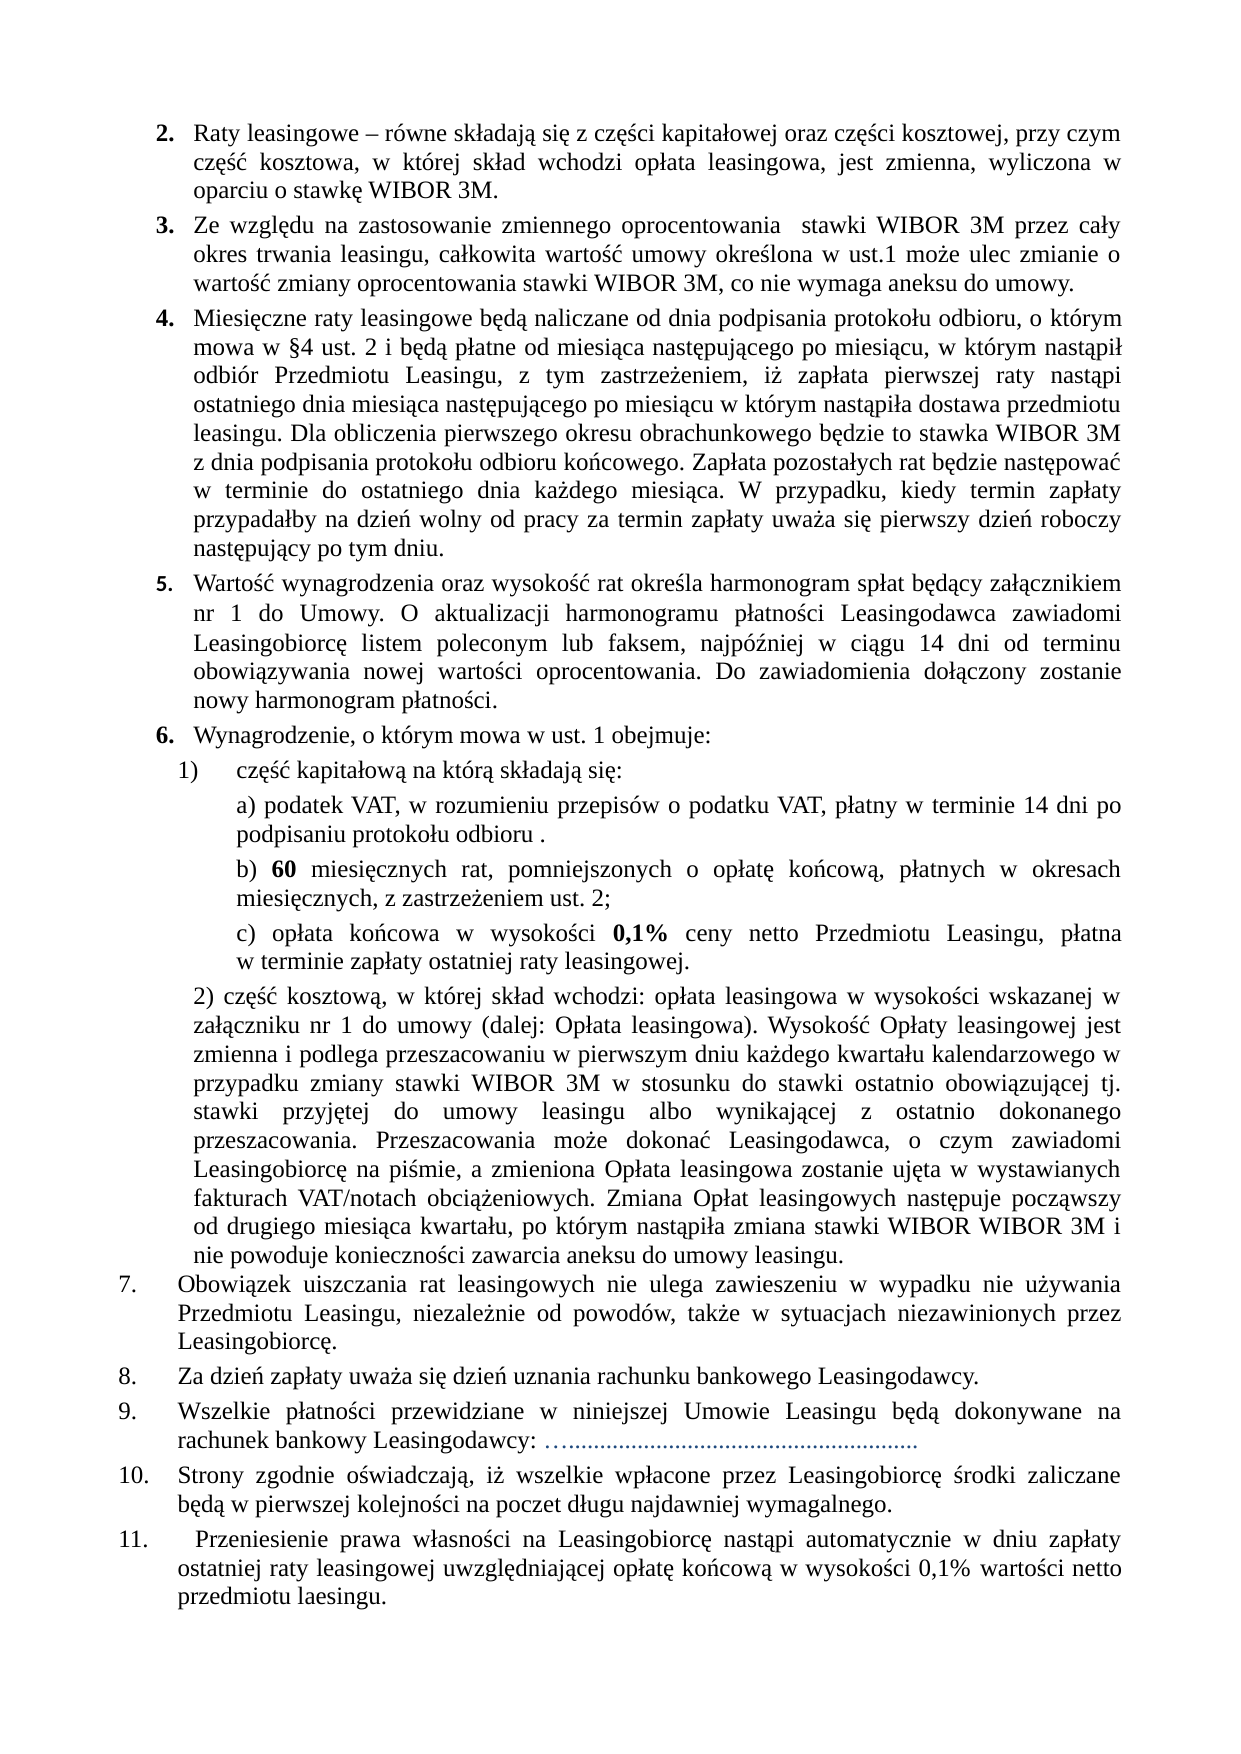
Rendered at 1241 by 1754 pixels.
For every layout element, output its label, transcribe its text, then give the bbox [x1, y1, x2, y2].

text 8. Za dzień zapłaty uważa się dzień uznania rachunku bankowego Leasingodawcy. [118, 1361, 1122, 1390]
text a) podatek VAT, w rozumieniu przepisów o podatku VAT, płatny w terminie 14 dni po podpisaniu protokołu odbioru . [236, 790, 1122, 848]
list Wartość wynagrodzenia oraz wysokość rat określa harmonogram spłat będący załącznikiem nr 1 do Umowy. O aktualizacji harmonogramu płatności Leasingodawca zawiadomi Leasingobiorcę listem poleconym lub faksem, najpóźniej w ciągu 14 dni od terminu obowiązywania nowej wartości oprocentowania. Do zawiadomienia dołączony zostanie nowy harmonogram płatności. [156, 568, 1122, 714]
text 10. Strony zgodnie oświadczają, iż wszelkie wpłacone przez Leasingobiorcę środki zaliczane będą w pierwszej kolejności na poczet długu najdawniej wymagalnego. [118, 1460, 1122, 1518]
list Miesięczne raty leasingowe będą naliczane od dnia podpisania protokołu odbioru, o którym mowa w §4 ust. 2 i będą płatne od miesiąca następującego po miesiącu, w którym nastąpił odbiór Przedmiotu Leasingu, z tym zastrzeżeniem, iż zapłata pierwszej raty nastąpi ostatniego dnia miesiąca następującego po miesiącu w którym nastąpiła dostawa przedmiotu leasingu. Dla obliczenia pierwszego okresu obrachunkowego będzie to stawka WIBOR 3M z dnia podpisania protokołu odbioru końcowego. Zapłata pozostałych rat będzie następować w terminie do ostatniego dnia każdego miesiąca. W przypadku, kiedy termin zapłaty przypadałby na dzień wolny od pracy za termin zapłaty uważa się pierwszy dzień roboczy następujący po tym dniu. [156, 303, 1122, 562]
text 2) część kosztową, w której skład wchodzi: opłata leasingowa w wysokości wskazanej w załączniku nr 1 do umowy (dalej: Opłata leasingowa). Wysokość Opłaty leasingowej jest zmienna i podlega przeszacowaniu w pierwszym dniu każdego kwartału kalendarzowego w przypadku zmiany stawki WIBOR 3M w stosunku do stawki ostatnio obowiązującej tj. stawki przyjętej do umowy leasingu albo wynikającej z ostatnio dokonanego przeszacowania. Przeszacowania może dokonać Leasingodawca, o czym zawiadomi Leasingobiorcę na piśmie, a zmieniona Opłata leasingowa zostanie ujęta w wystawianych fakturach VAT/notach obciążeniowych. Zmiana Opłat leasingowych następuje począwszy od drugiego miesiąca kwartału, po którym nastąpiła zmiana stawki WIBOR WIBOR 3M i nie powoduje konieczności zawarcia aneksu do umowy leasingu. [118, 981, 1122, 1269]
text c) opłata końcowa w wysokości 0,1% ceny netto Przedmiotu Leasingu, płatna w terminie zapłaty ostatniej raty leasingowej. [236, 918, 1122, 975]
text b) 60 miesięcznych rat, pomniejszonych o opłatę końcową, płatnych w okresach miesięcznych, z zastrzeżeniem ust. 2; [236, 854, 1122, 911]
list Ze względu na zastosowanie zmiennego oprocentowania stawki WIBOR 3M przez cały okres trwania leasingu, całkowita wartość umowy określona w ust.1 może ulec zmianie o wartość zmiany oprocentowania stawki WIBOR 3M, co nie wymaga aneksu do umowy. [156, 211, 1122, 297]
text 11. Przeniesienie prawa własności na Leasingobiorcę nastąpi automatycznie w dniu zapłaty ostatniej raty leasingowej uwzględniającej opłatę końcową w wysokości 0,1% wartości netto przedmiotu laesingu. [118, 1524, 1122, 1610]
text 1) część kapitałową na którą składają się: [177, 755, 1122, 784]
list Raty leasingowe – równe składają się z części kapitałowej oraz części kosztowej, przy czym część kosztowa, w której skład wchodzi opłata leasingowa, jest zmienna, wyliczona w oparciu o stawkę WIBOR 3M. [156, 118, 1122, 204]
text 7. Obowiązek uiszczania rat leasingowych nie ulega zawieszeniu w wypadku nie używania Przedmiotu Leasingu, niezależnie od powodów, także w sytuacjach niezawinionych przez Leasingobiorcę. [118, 1269, 1122, 1355]
text 9. Wszelkie płatności przewidziane w niniejszej Umowie Leasingu będą dokonywane na rachunek bankowy Leasingodawcy: …........................................................ [118, 1396, 1122, 1454]
list Wynagrodzenie, o którym mowa w ust. 1 obejmuje: [156, 720, 1122, 749]
